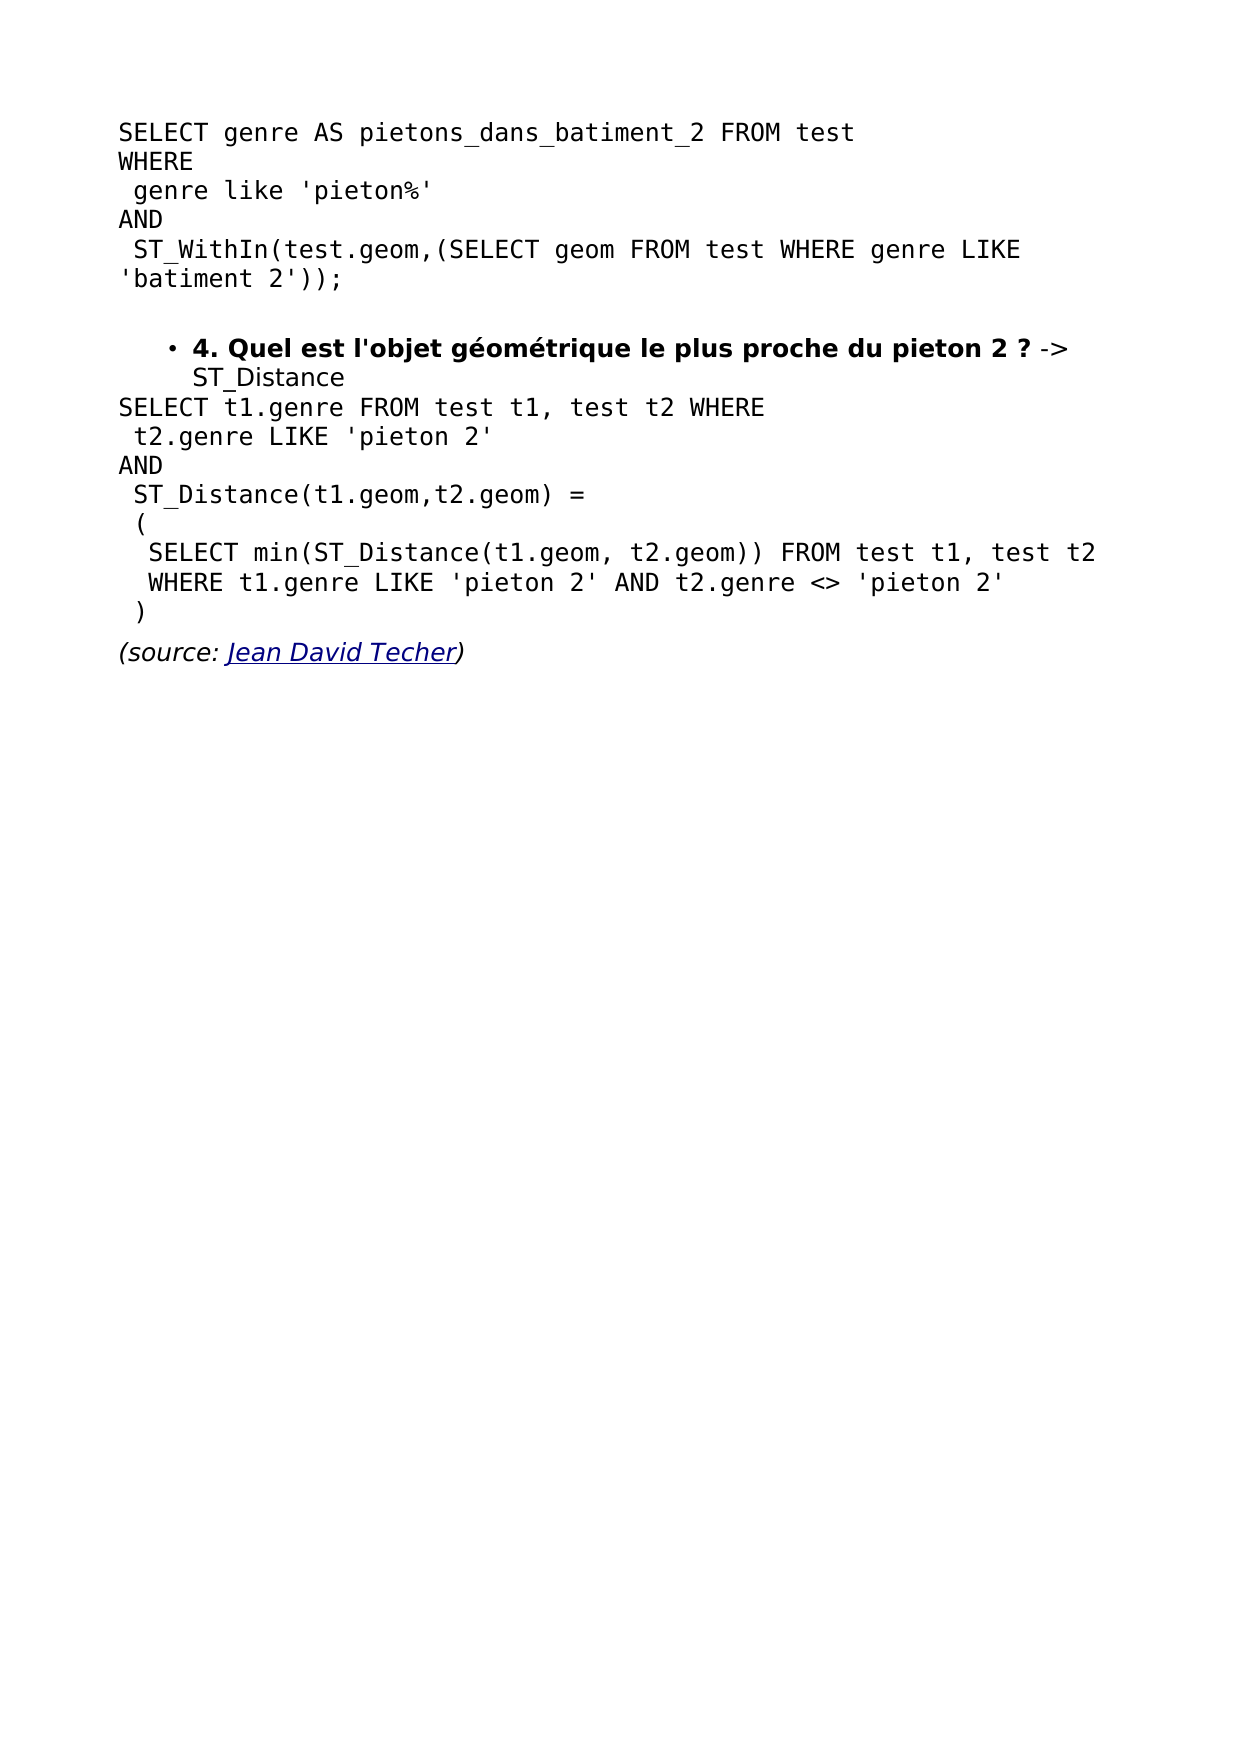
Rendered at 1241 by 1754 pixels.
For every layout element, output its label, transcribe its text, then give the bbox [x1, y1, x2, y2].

text SELECT genre AS pietons_dans_batiment_2 FROM test WHERE genre like 'pieton%' AND ST_WithIn(test.geom,(SELECT geom FROM test WHERE genre LIKE 'batiment 2')); [118, 118, 1122, 293]
text (source: Jean David Techer) [118, 638, 1122, 667]
list 4. Quel est l'objet géométrique le plus proche du pieton 2 ? -> ST_Distance [177, 334, 1122, 393]
text SELECT t1.genre FROM test t1, test t2 WHERE t2.genre LIKE 'pieton 2' AND ST_Distance(t1.geom,t2.geom) = ( SELECT min(ST_Distance(t1.geom, t2.geom)) FROM test t1, test t2 WHERE t1.genre LIKE 'pieton 2' AND t2.genre <> 'pieton 2' ) [118, 393, 1122, 626]
